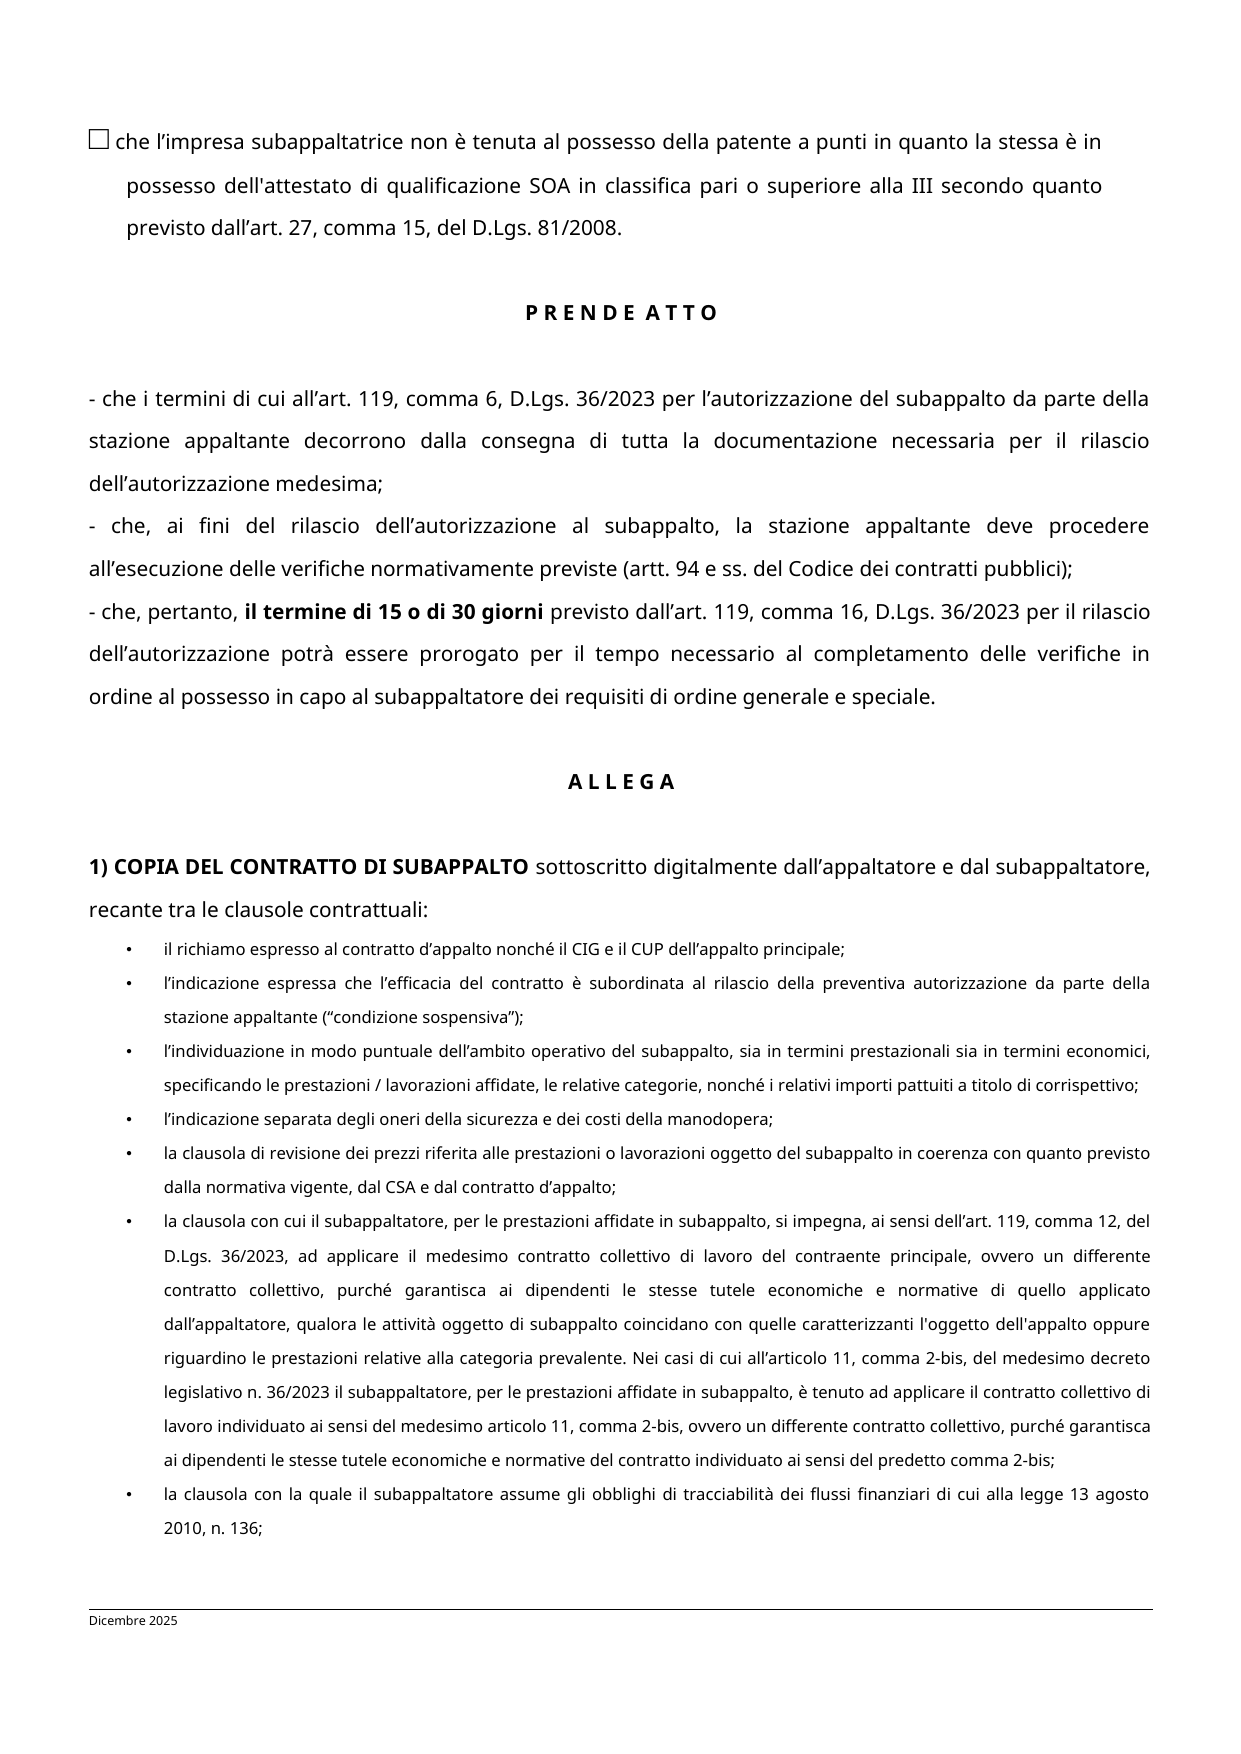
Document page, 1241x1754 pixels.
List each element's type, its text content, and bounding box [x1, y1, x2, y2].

list il richiamo espresso al contratto d’appalto nonché il CIG e il CUP dell’appalto principale; [126, 938, 1152, 960]
text A L L E G A [89, 767, 1153, 796]
list - che i termini di cui all’art. 119, comma 6, D.Lgs. 36/2023 per l’autorizzazione del subappalto da parte della stazione appaltante decorrono dalla consegna di tutta la documentazione necessaria per il rilascio dell’autorizzazione medesima; [89, 384, 1152, 497]
text P R E N D E A T T O [89, 298, 1153, 327]
list - che, pertanto, il termine di 15 o di 30 giorni previsto dall’art. 119, comma 16, D.Lgs. 36/2023 per il rilascio dell’autorizzazione potrà essere prorogato per il tempo necessario al completamento delle verifiche in ordine al possesso in capo al subappaltatore dei requisiti di ordine generale e speciale. [89, 597, 1152, 710]
list l’indicazione espressa che l’efficacia del contratto è subordinata al rilascio della preventiva autorizzazione da parte della stazione appaltante (“condizione sospensiva”); [126, 972, 1152, 1028]
list la clausola con la quale il subappaltatore assume gli obblighi di tracciabilità dei flussi finanziari di cui alla legge 13 agosto 2010, n. 136; [126, 1483, 1152, 1539]
list l’individuazione in modo puntuale dell’ambito operativo del subappalto, sia in termini prestazionali sia in termini economici, specificando le prestazioni / lavorazioni affidate, le relative categorie, nonché i relativi importi pattuiti a titolo di corrispettivo; [126, 1040, 1152, 1097]
text 1) Copia del contratto di subappalto sottoscritto digitalmente dall’appaltatore e dal subappaltatore, recante tra le clausole contrattuali: [89, 852, 1152, 923]
text □ che l’impresa subappaltatrice non è tenuta al possesso della patente a punti in quanto la stessa è in possesso dell'attestato di qualificazione SOA in classifica pari o superiore alla III secondo quanto previsto dall’art. 27, comma 15, del D.Lgs. 81/2008. [89, 118, 1104, 242]
list la clausola di revisione dei prezzi riferita alle prestazioni o lavorazioni oggetto del subappalto in coerenza con quanto previsto dalla normativa vigente, dal CSA e dal contratto d’appalto; [126, 1142, 1152, 1199]
list - che, ai fini del rilascio dell’autorizzazione al subappalto, la stazione appaltante deve procedere all’esecuzione delle verifiche normativamente previste (artt. 94 e ss. del Codice dei contratti pubblici); [89, 512, 1152, 583]
list l’indicazione separata degli oneri della sicurezza e dei costi della manodopera; [126, 1108, 1152, 1131]
list la clausola con cui il subappaltatore, per le prestazioni affidate in subappalto, si impegna, ai sensi dell’art. 119, comma 12, del D.Lgs. 36/2023, ad applicare il medesimo contratto collettivo di lavoro del contraente principale, ovvero un differente contratto collettivo, purché garantisca ai dipendenti le stesse tutele economiche e normative di quello applicato dall’appaltatore, qualora le attività oggetto di subappalto coincidano con quelle caratterizzanti l'oggetto dell'appalto oppure riguardino le prestazioni relative alla categoria prevalente. Nei casi di cui all’articolo 11, comma 2-bis, del medesimo decreto legislativo n. 36/2023 il subappaltatore, per le prestazioni affidate in subappalto, è tenuto ad applicare il contratto collettivo di lavoro individuato ai sensi del medesimo articolo 11, comma 2-bis, ovvero un differente contratto collettivo, purché garantisca ai dipendenti le stesse tutele economiche e normative del contratto individuato ai sensi del predetto comma 2-bis; [126, 1210, 1152, 1471]
